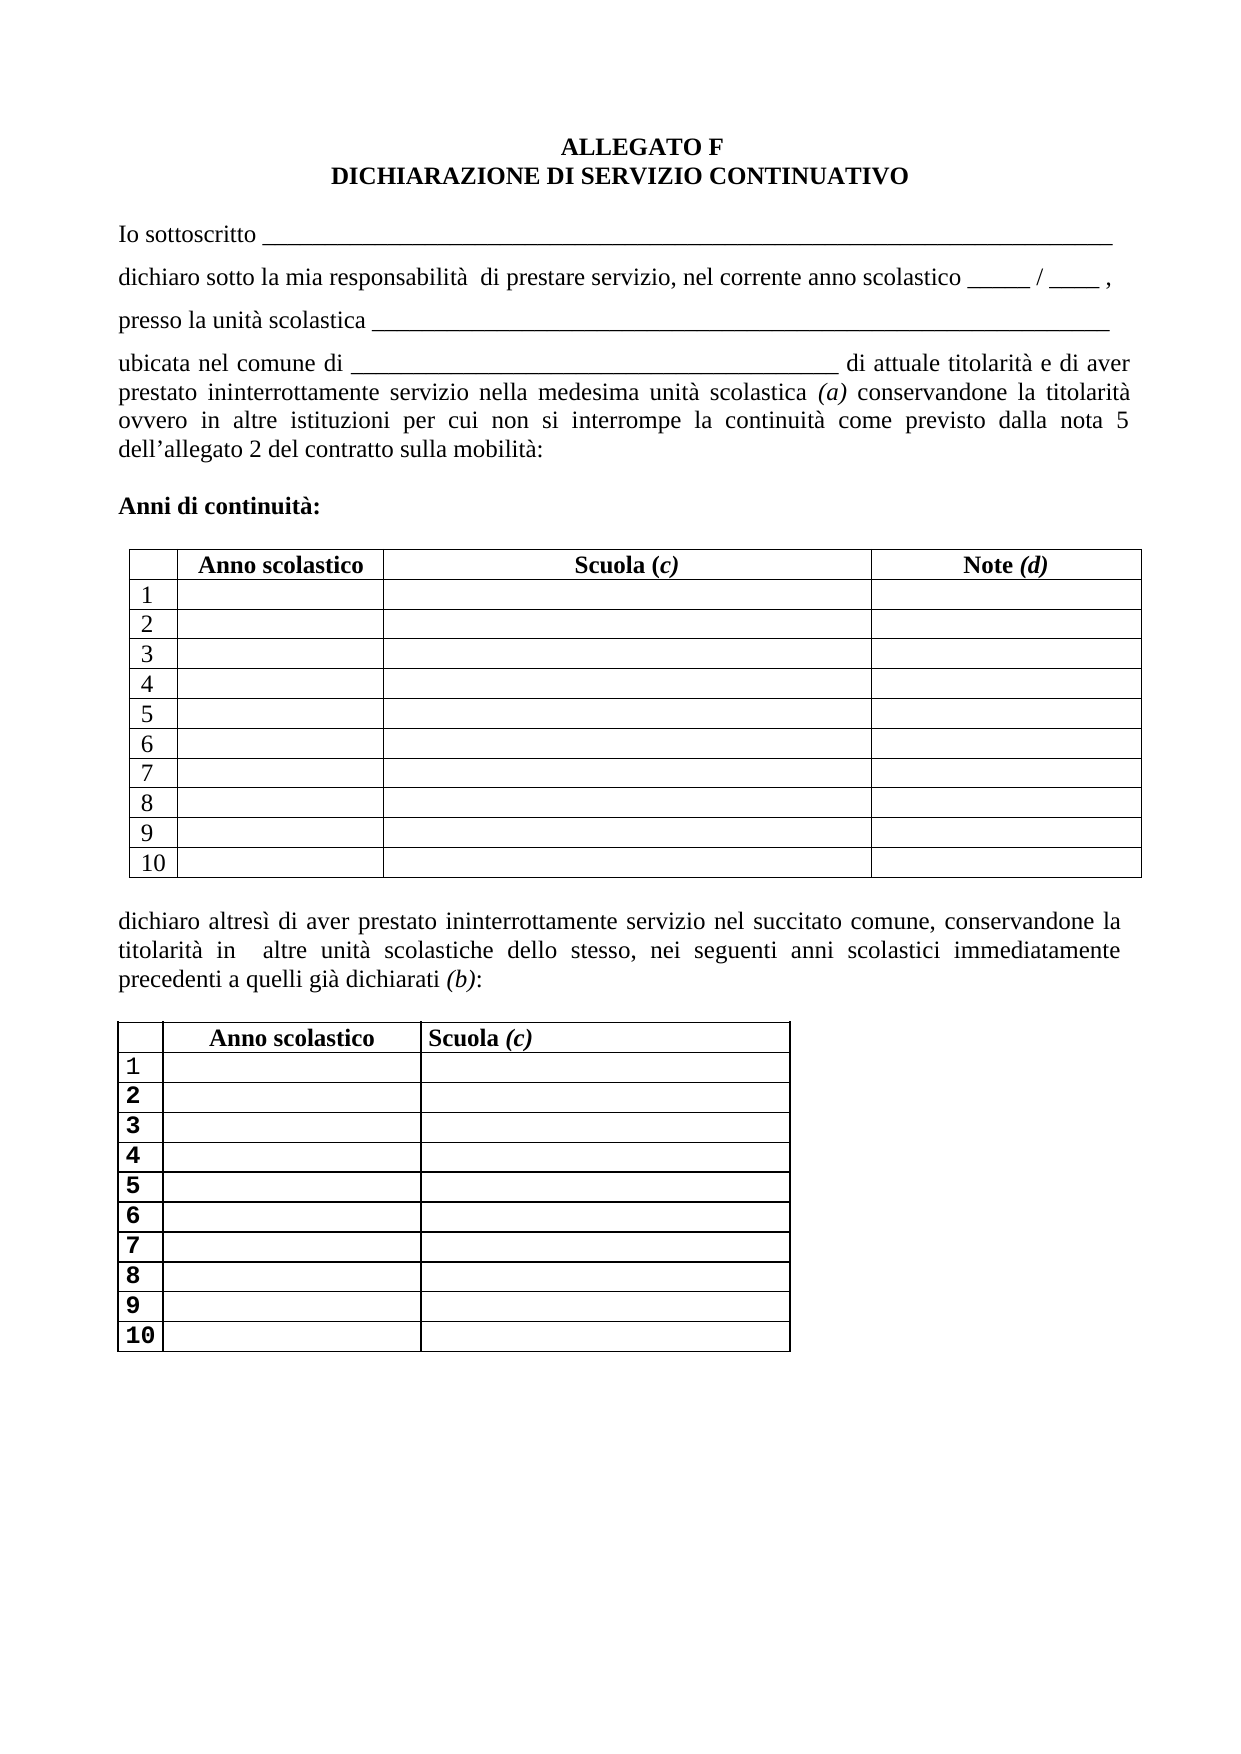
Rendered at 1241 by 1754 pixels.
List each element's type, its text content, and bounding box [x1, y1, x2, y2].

table_cell [178, 848, 383, 877]
table_cell [384, 639, 871, 668]
table_header Scuola (c) [384, 550, 871, 579]
table_cell [178, 669, 383, 698]
table_cell 6 [119, 1203, 162, 1231]
text DICHIARAZIONE DI SERVIZIO CONTINUATIVO [118, 161, 1122, 190]
table_header Note (d) [872, 550, 1141, 579]
table_cell 9 [119, 1292, 162, 1321]
table_cell [384, 669, 871, 698]
table_cell [422, 1173, 789, 1201]
table_cell [164, 1233, 420, 1261]
table_cell [384, 848, 871, 877]
table_cell [178, 729, 383, 757]
table_cell [872, 729, 1141, 757]
table_header Anno scolastico [178, 550, 383, 579]
text Io sottoscritto ____________________________________________________________________ [118, 219, 1122, 247]
table_cell [422, 1083, 789, 1111]
table_cell [872, 639, 1141, 668]
table_cell [164, 1083, 420, 1111]
table_cell 6 [130, 729, 177, 757]
table_cell 8 [130, 788, 177, 817]
table_cell [164, 1143, 420, 1171]
table_cell [384, 729, 871, 757]
table_cell [178, 610, 383, 638]
table_cell [164, 1173, 420, 1201]
table_cell [422, 1143, 789, 1171]
table_cell [384, 759, 871, 787]
table_cell [872, 669, 1141, 698]
table_header Scuola (c) [422, 1023, 789, 1052]
table_cell 1 [119, 1053, 162, 1082]
table_cell 9 [130, 818, 177, 847]
table_cell [178, 639, 383, 668]
table_cell [164, 1263, 420, 1291]
table_cell [384, 699, 871, 728]
table_cell [872, 610, 1141, 638]
table_cell 4 [119, 1143, 162, 1171]
table_cell [178, 759, 383, 787]
table_cell [178, 580, 383, 608]
table_cell [872, 580, 1141, 608]
table_cell 8 [119, 1263, 162, 1291]
table_cell [872, 699, 1141, 728]
table_cell 10 [119, 1322, 162, 1351]
table_header [119, 1023, 162, 1052]
text ALLEGATO F [487, 132, 1122, 161]
table_cell [422, 1322, 789, 1351]
table_cell [178, 699, 383, 728]
table_cell [164, 1113, 420, 1141]
table_cell 4 [130, 669, 177, 698]
table_cell [872, 788, 1141, 817]
table_cell [384, 818, 871, 847]
text Anni di continuità: [118, 491, 1063, 520]
table_cell [384, 788, 871, 817]
table_cell [164, 1203, 420, 1231]
table_cell 2 [119, 1083, 162, 1111]
table_cell 7 [130, 759, 177, 787]
table_cell [178, 818, 383, 847]
table_header Anno scolastico [164, 1023, 420, 1052]
text ubicata nel comune di _______________________________________ di attuale titolarità e di aver prestato ininterrottamente servizio nella medesima unità scolastica (a) conservandone la titolarità ovvero in altre istituzioni per cui non si interrompe la continuità come previsto dalla nota 5 dell’allegato 2 del contratto sulla mobilità: [118, 348, 1131, 463]
table_cell [384, 580, 871, 608]
table_cell [422, 1263, 789, 1291]
text dichiaro sotto la mia responsabilità di prestare servizio, nel corrente anno scolastico _____ / ____ , presso la unità scolastica ___________________________________________________________ [118, 262, 1122, 334]
table_cell 5 [130, 699, 177, 728]
table_cell [422, 1233, 789, 1261]
text dichiaro altresì di aver prestato ininterrottamente servizio nel succitato comune, conservandone la titolarità in altre unità scolastiche dello stesso, nei seguenti anni scolastici immediatamente precedenti a quelli già dichiarati (b): [118, 906, 1122, 993]
table_cell 2 [130, 610, 177, 638]
table_cell [178, 788, 383, 817]
table_cell [872, 818, 1141, 847]
table_cell [164, 1322, 420, 1351]
table_cell [422, 1053, 789, 1082]
table_cell [422, 1292, 789, 1321]
table_cell 5 [119, 1173, 162, 1201]
table_cell 7 [119, 1233, 162, 1261]
table_header [130, 550, 177, 579]
table_cell 3 [119, 1113, 162, 1141]
table_cell [422, 1203, 789, 1231]
table_cell 3 [130, 639, 177, 668]
table_cell 1 [130, 580, 177, 608]
table_cell [872, 759, 1141, 787]
table_cell [422, 1113, 789, 1141]
table_cell [164, 1292, 420, 1321]
table_cell [164, 1053, 420, 1082]
table_cell [872, 848, 1141, 877]
table_cell 10 [130, 848, 177, 877]
table_cell [384, 610, 871, 638]
